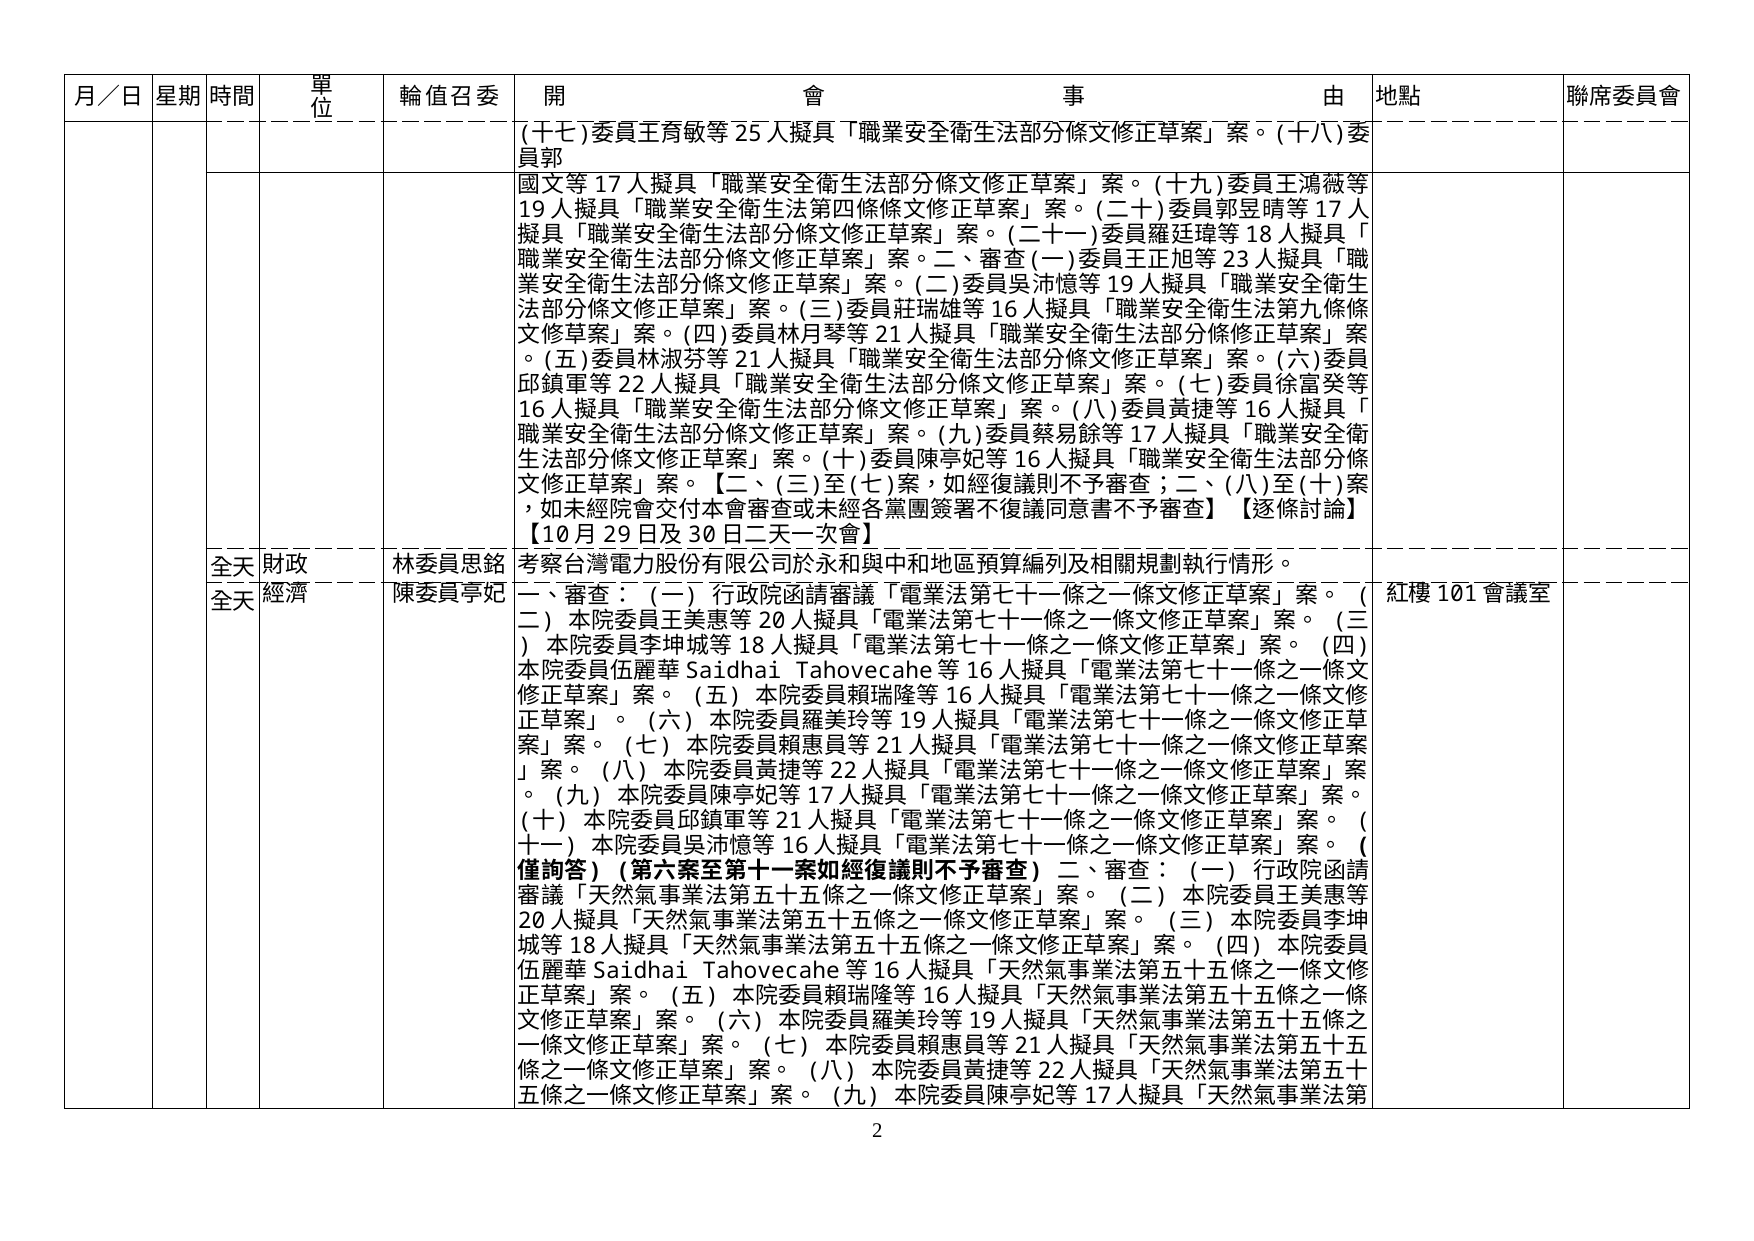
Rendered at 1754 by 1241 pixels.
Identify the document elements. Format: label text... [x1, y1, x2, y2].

table_header 月／日 [65, 75, 152, 121]
table_header 時間 [207, 75, 259, 121]
table_header 輪值召委 [384, 75, 514, 121]
table_header 單 位 [260, 75, 383, 121]
table_cell [1564, 582, 1689, 1108]
table_cell [65, 122, 152, 1108]
table_header 星期 [153, 75, 206, 121]
table_cell 陳委員亭妃 [384, 582, 514, 1108]
table_cell [207, 121, 259, 172]
table_cell 考察台灣電力股份有限公司於永和與中和地區預算編列及相關規劃執行情形。 [515, 548, 1372, 582]
table_cell 財政 [260, 548, 383, 582]
table_cell [1564, 121, 1689, 172]
table_cell (十七)委員王育敏等25人擬具「職業安全衛生法部分條文修正草案」案。(十八)委員郭 [515, 121, 1372, 172]
table_cell 一、審查： (一) 行政院函請審議「電業法第七十一條之一條文修正草案」案。 (二) 本院委員王美惠等20人擬具「電業法第七十一條之一條文修正草案」案。 (三) 本院委員李坤城等18人擬具「電業法第七十一條之一條文修正草案」案。 (四) 本院委員伍麗華Saidhai Tahovecahe等16人擬具「電業法第七十一條之一條文修正草案」案。 (五) 本院委員賴瑞隆等16人擬具「電業法第七十一條之一條文修正草案」。 (六) 本院委員羅美玲等19人擬具「電業法第七十一條之一條文修正草案」案。 (七) 本院委員賴惠員等21人擬具「電業法第七十一條之一條文修正草案」案。 (八) 本院委員黃捷等22人擬具「電業法第七十一條之一條文修正草案」案。 (九) 本院委員陳亭妃等17人擬具「電業法第七十一條之一條文修正草案」案。 (十) 本院委員邱鎮軍等21人擬具「電業法第七十一條之一條文修正草案」案。 (十一) 本院委員吳沛憶等16人擬具「電業法第七十一條之一條文修正草案」案。 (僅詢答) (第六案至第十一案如經復議則不予審查) 二、審查： (一) 行政院函請審議「天然氣事業法第五十五條之一條文修正草案」案。 (二) 本院委員王美惠等20人擬具「天然氣事業法第五十五條之一條文修正草案」案。 (三) 本院委員李坤城等18人擬具「天然氣事業法第五十五條之一條文修正草案」案。 (四) 本院委員伍麗華Saidhai Tahovecahe等16人擬具「天然氣事業法第五十五條之一條文修正草案」案。 (五) 本院委員賴瑞隆等16人擬具「天然氣事業法第五十五條之一條文修正草案」案。 (六) 本院委員羅美玲等19人擬具「天然氣事業法第五十五條之一條文修正草案」案。 (七) 本院委員賴惠員等21人擬具「天然氣事業法第五十五條之一條文修正草案」案。 (八) 本院委員黃捷等22人擬具「天然氣事業法第五十五條之一條文修正草案」案。 (九) 本院委員陳亭妃等17人擬具「天然氣事業法第 [515, 582, 1372, 1108]
table_cell 林委員思銘 [384, 548, 514, 582]
table_header 地點 [1373, 75, 1563, 121]
table_cell 紅樓101會議室 [1373, 582, 1563, 1108]
table_cell [207, 173, 259, 548]
table_header 聯席委員會 [1564, 75, 1689, 121]
table_cell 全天 [207, 582, 259, 1108]
table_cell [384, 173, 514, 548]
table_cell [1373, 173, 1563, 548]
table_cell [1373, 548, 1563, 582]
table_cell 全天 [207, 548, 259, 582]
table_header 開會事由 [515, 75, 1372, 121]
table_cell [1373, 121, 1563, 172]
table_cell [260, 173, 383, 548]
table_cell [153, 122, 206, 1108]
table_cell [260, 121, 383, 172]
table_cell 國文等17人擬具「職業安全衛生法部分條文修正草案」案。(十九)委員王鴻薇等19人擬具「職業安全衛生法第四條條文修正草案」案。(二十)委員郭昱晴等17人擬具「職業安全衛生法部分條文修正草案」案。(二十一)委員羅廷瑋等18人擬具「職業安全衛生法部分條文修正草案」案。二、審查(一)委員王正旭等23人擬具「職業安全衛生法部分條文修正草案」案。(二)委員吳沛憶等19人擬具「職業安全衛生法部分條文修正草案」案。(三)委員莊瑞雄等16人擬具「職業安全衛生法第九條條文修草案」案。(四)委員林月琴等21人擬具「職業安全衛生法部分條修正草案」案。(五)委員林淑芬等21人擬具「職業安全衛生法部分條文修正草案」案。(六)委員邱鎮軍等22人擬具「職業安全衛生法部分條文修正草案」案。(七)委員徐富癸等16人擬具「職業安全衛生法部分條文修正草案」案。(八)委員黃捷等16人擬具「職業安全衛生法部分條文修正草案」案。(九)委員蔡易餘等17人擬具「職業安全衛生法部分條文修正草案」案。(十)委員陳亭妃等16人擬具「職業安全衛生法部分條文修正草案」案。【二、(三)至(七)案，如經復議則不予審查；二、(八)至(十)案，如未經院會交付本會審查或未經各黨團簽署不復議同意書不予審查】【逐條討論】【10月29日及30日二天一次會】 [515, 173, 1372, 548]
table_cell [1564, 548, 1689, 582]
table_cell [384, 121, 514, 172]
table_cell 經濟 [260, 582, 383, 1108]
table_cell [1564, 173, 1689, 548]
